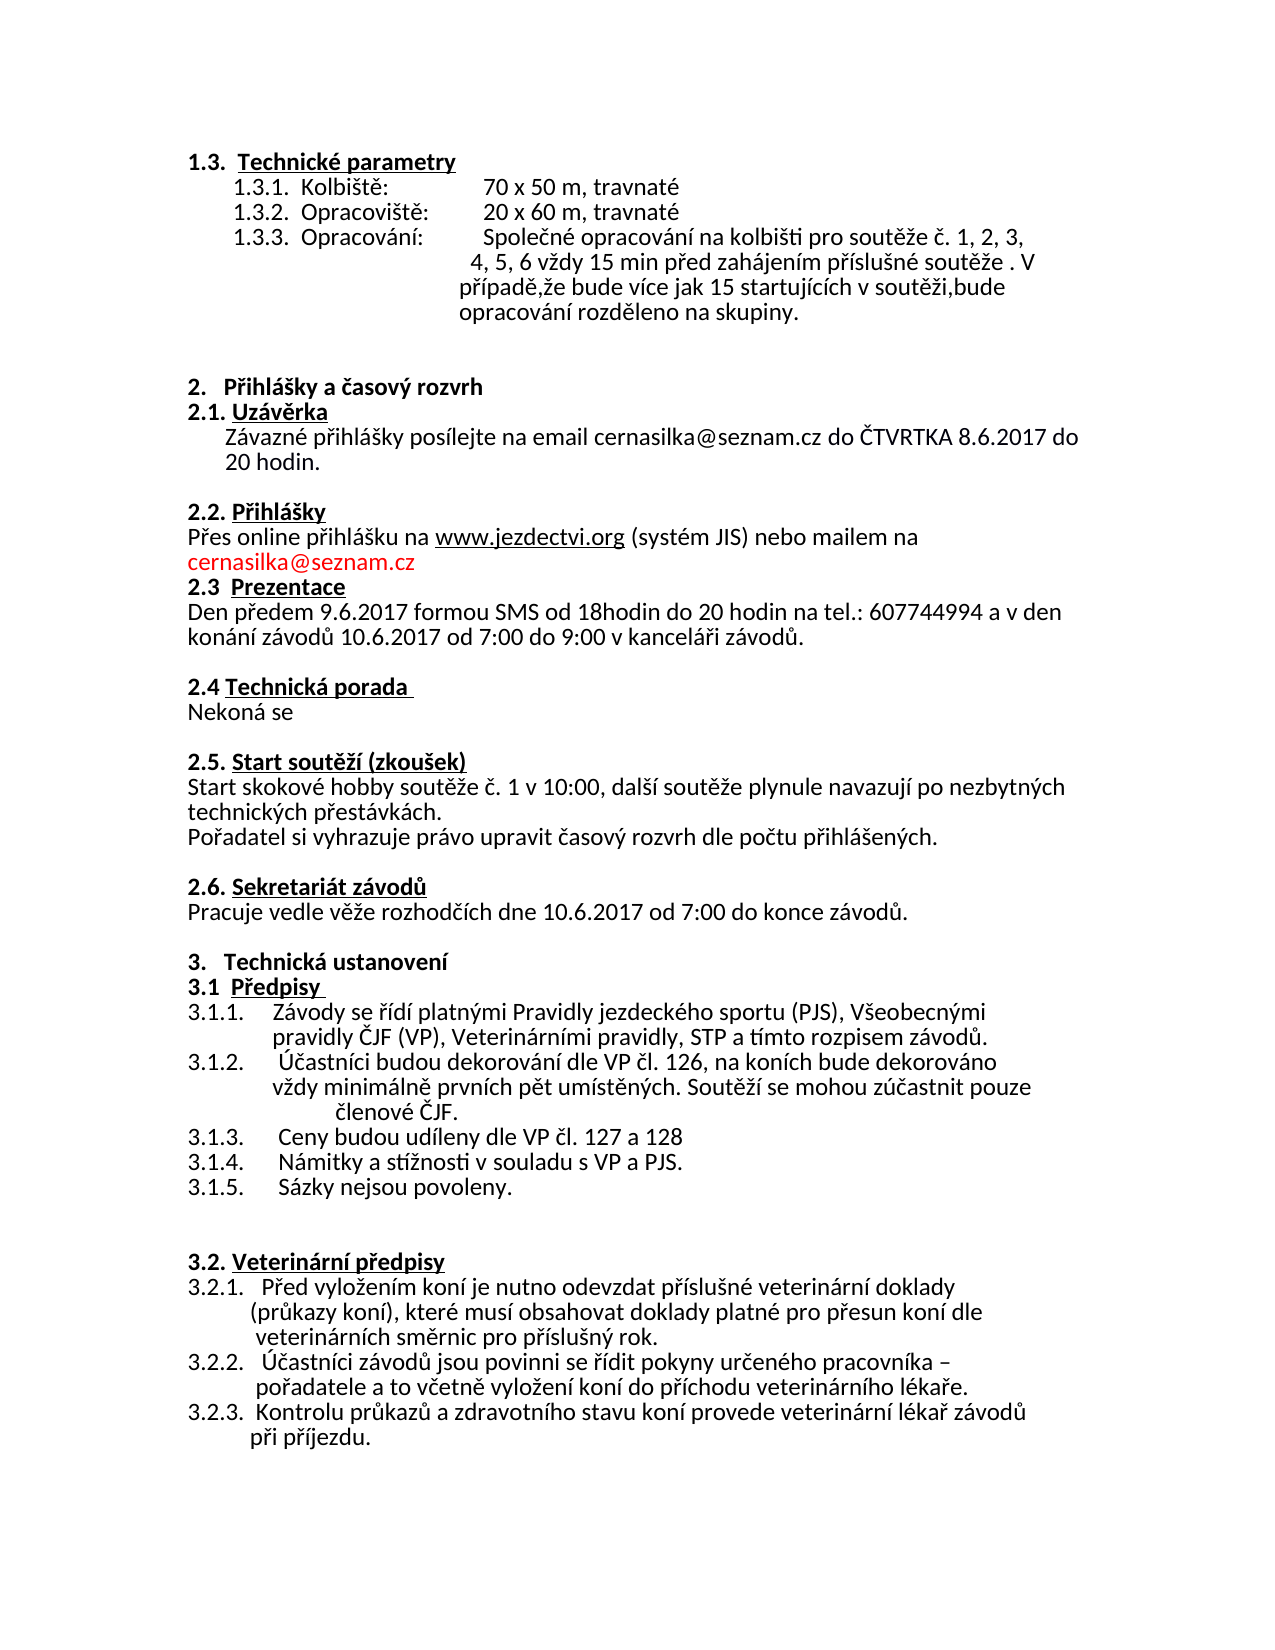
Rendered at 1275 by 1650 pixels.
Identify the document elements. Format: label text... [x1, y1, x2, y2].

text 1.3.1. Kolbiště: 70 x 50 m, travnaté [187, 175, 1087, 200]
text 1.3. Technické parametry [187, 150, 1087, 175]
text 2.6. Sekretariát závodů [187, 875, 1087, 900]
text 2.2. Přihlášky [187, 500, 1087, 525]
text Pořadatel si vyhrazuje právo upravit časový rozvrh dle počtu přihlášených. [187, 825, 1087, 850]
text 1.3.2. Opracoviště: 20 x 60 m, travnaté [187, 200, 1087, 225]
text 2.4 Technická porada [187, 675, 1087, 700]
text 3.2. Veterinární předpisy [187, 1250, 1087, 1275]
text Závazné přihlášky posílejte na email cernasilka@seznam.cz do ČTVRTKA 8.6.2017 do 20 hodin. [225, 425, 1087, 475]
text vždy minimálně prvních pět umístěných. Soutěží se mohou zúčastnit pouze členové ČJF. [187, 1075, 1087, 1125]
text případě,že bude více jak 15 startujících v soutěži,bude [187, 275, 1087, 300]
text 3.1.5. Sázky nejsou povoleny. [187, 1175, 1087, 1200]
text 3.2.2. Účastníci závodů jsou povinni se řídit pokyny určeného pracovníka – [187, 1350, 1087, 1375]
text 2.5. Start soutěží (zkoušek) [187, 750, 1087, 775]
text 3.1.2. Účastníci budou dekorování dle VP čl. 126, na koních bude dekorováno [187, 1050, 1087, 1075]
text 2.1. Uzávěrka [187, 400, 1087, 425]
text 3.2.3. Kontrolu průkazů a zdravotního stavu koní provede veterinární lékař závodů [187, 1400, 1087, 1425]
text Start skokové hobby soutěže č. 1 v 10:00, další soutěže plynule navazují po nezbytných technických přestávkách. [187, 775, 1087, 825]
text veterinárních směrnic pro příslušný rok. [187, 1325, 1087, 1350]
text 3. Technická ustanovení [187, 950, 1087, 975]
text při příjezdu. [187, 1425, 1087, 1450]
text 2.3 Prezentace [187, 575, 1087, 600]
text 4, 5, 6 vždy 15 min před zahájením příslušné soutěže . V [187, 250, 1087, 275]
text 3.1.4. Námitky a stížnosti v souladu s VP a PJS. [187, 1150, 1087, 1175]
text 3.2.1. Před vyložením koní je nutno odevzdat příslušné veterinární doklady [187, 1275, 1087, 1300]
text (průkazy koní), které musí obsahovat doklady platné pro přesun koní dle [187, 1300, 1087, 1325]
text 3.1 Předpisy [187, 975, 1087, 1000]
text opracování rozděleno na skupiny. [187, 300, 1087, 325]
text 2. Přihlášky a časový rozvrh [187, 375, 1087, 400]
text pravidly ČJF (VP), Veterinárními pravidly, STP a tímto rozpisem závodů. [187, 1025, 1087, 1050]
text Den předem 9.6.2017 formou SMS od 18hodin do 20 hodin na tel.: 607744994 a v den konání závodů 10.6.2017 od 7:00 do 9:00 v kanceláři závodů. [187, 600, 1087, 650]
text 3.1.1. Závody se řídí platnými Pravidly jezdeckého sportu (PJS), Všeobecnými [187, 1000, 1087, 1025]
text pořadatele a to včetně vyložení koní do příchodu veterinárního lékaře. [187, 1375, 1087, 1400]
text 1.3.3. Opracování: Společné opracování na kolbišti pro soutěže č. 1, 2, 3, [187, 225, 1087, 250]
text Nekoná se [187, 700, 1087, 725]
text 3.1.3. Ceny budou udíleny dle VP čl. 127 a 128 [187, 1125, 1087, 1150]
text Přes online přihlášku na www.jezdectvi.org (systém JIS) nebo mailem na cernasilka@seznam.cz [187, 525, 1087, 575]
text Pracuje vedle věže rozhodčích dne 10.6.2017 od 7:00 do konce závodů. [187, 900, 1087, 925]
